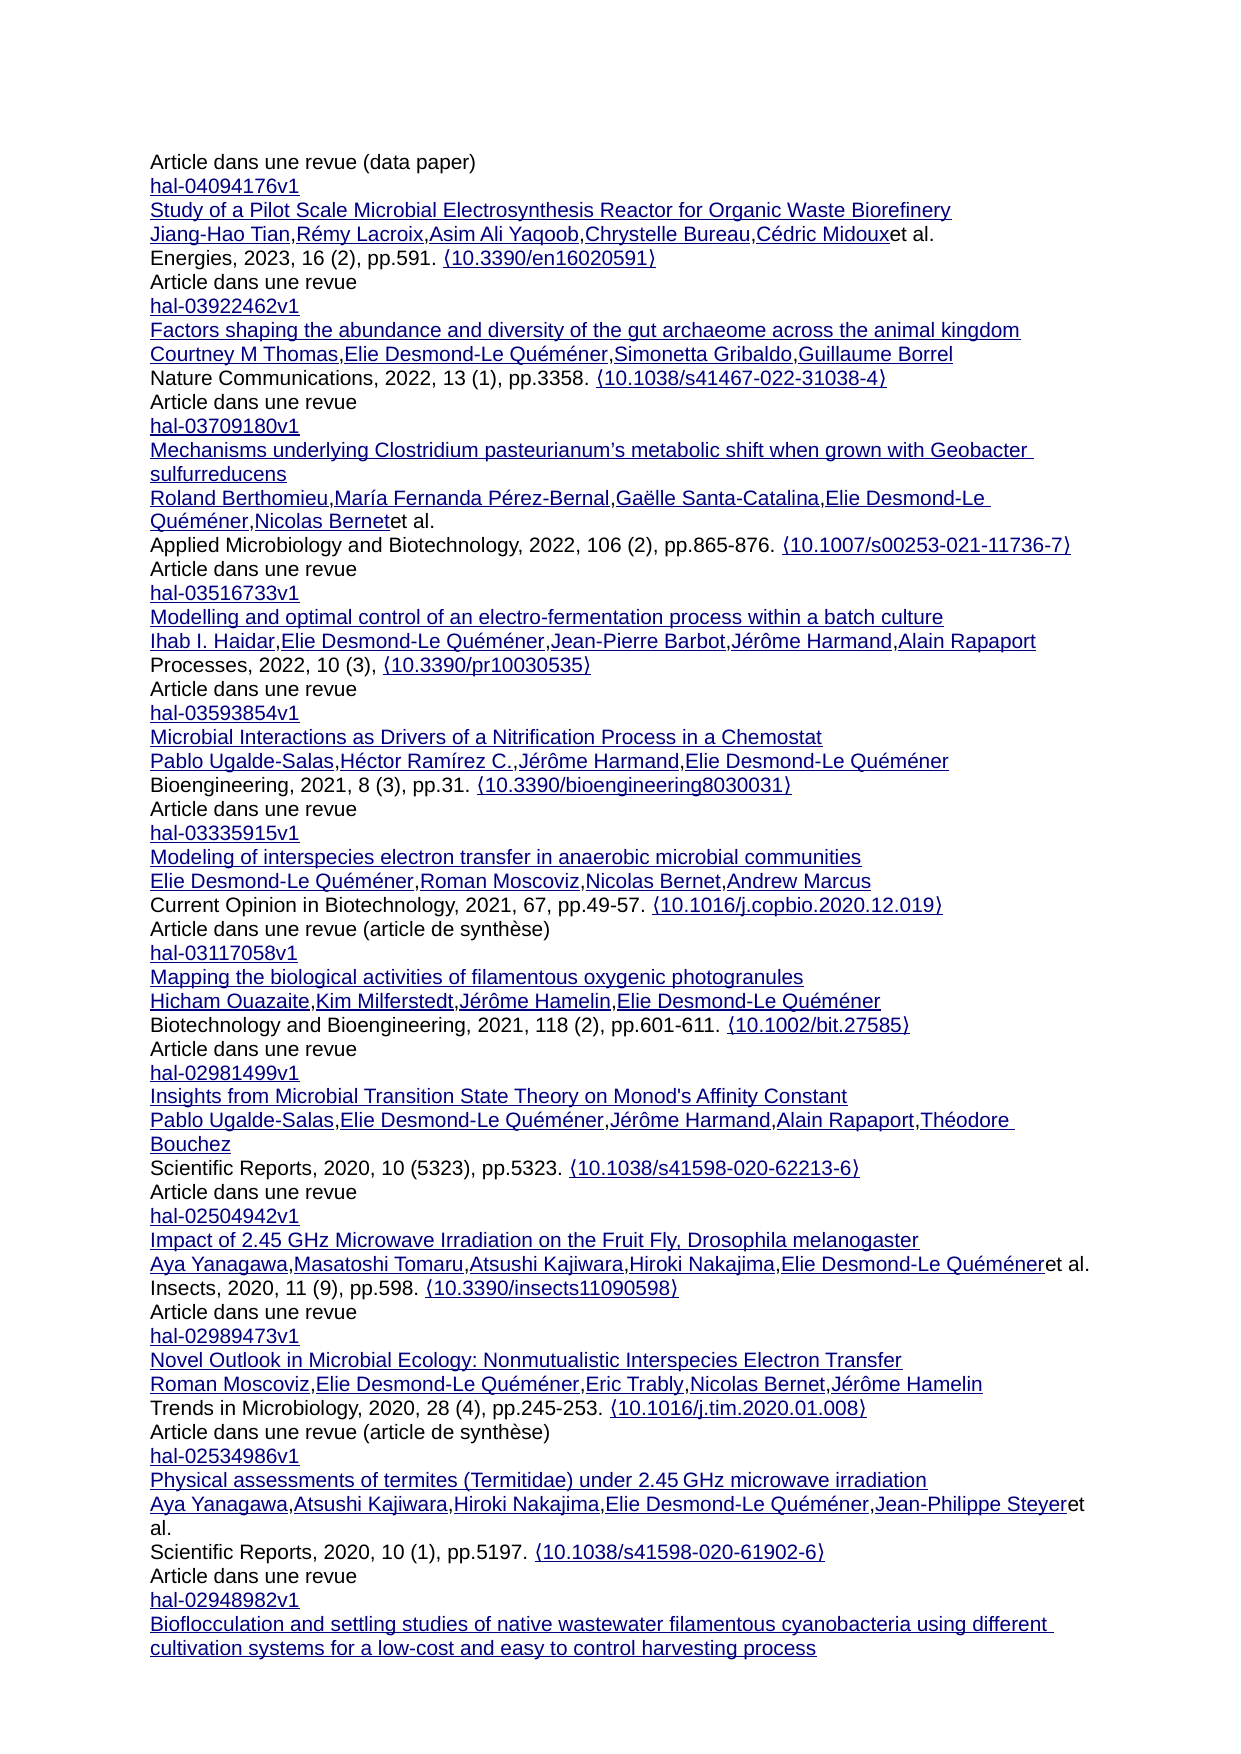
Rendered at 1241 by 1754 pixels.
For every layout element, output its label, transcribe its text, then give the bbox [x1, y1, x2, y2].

table_cell Modeling of interspecies electron transfer in anaerobic microbial communities Elie Desmond-Le Quéméner,Roman Moscoviz,Nicolas Bernet,Andrew Marcus Current Opinion in Biotechnology, 2021, 67, pp.49-57. ⟨10.1016/j.copbio.2020.12.019⟩ Article dans une revue (article de synthèse) hal-03117058v1 [150, 845, 1090, 964]
table_cell Study of a Pilot Scale Microbial Electrosynthesis Reactor for Organic Waste Biorefinery Jiang-Hao Tian,Rémy Lacroix,Asim Ali Yaqoob,Chrystelle Bureau,Cédric Midouxet al. Energies, 2023, 16 (2), pp.591. ⟨10.3390/en16020591⟩ Article dans une revue hal-03922462v1 [150, 198, 1090, 318]
table_cell Factors shaping the abundance and diversity of the gut archaeome across the animal kingdom Courtney M Thomas,Elie Desmond-Le Quéméner,Simonetta Gribaldo,Guillaume Borrel Nature Communications, 2022, 13 (1), pp.3358. ⟨10.1038/s41467-022-31038-4⟩ Article dans une revue hal-03709180v1 [150, 318, 1090, 437]
table_cell Mapping the biological activities of filamentous oxygenic photogranules Hicham Ouazaite,Kim Milferstedt,Jérôme Hamelin,Elie Desmond-Le Quéméner Biotechnology and Bioengineering, 2021, 118 (2), pp.601-611. ⟨10.1002/bit.27585⟩ Article dans une revue hal-02981499v1 [150, 965, 1090, 1084]
table_cell Modelling and optimal control of an electro-fermentation process within a batch culture Ihab I. Haidar,Elie Desmond-Le Quéméner,Jean-Pierre Barbot,Jérôme Harmand,Alain Rapaport Processes, 2022, 10 (3), ⟨10.3390/pr10030535⟩ Article dans une revue hal-03593854v1 [150, 605, 1090, 725]
table_cell Microbial Interactions as Drivers of a Nitrification Process in a Chemostat Pablo Ugalde-Salas,Héctor Ramírez C.,Jérôme Harmand,Elie Desmond-Le Quéméner Bioengineering, 2021, 8 (3), pp.31. ⟨10.3390/bioengineering8030031⟩ Article dans une revue hal-03335915v1 [150, 725, 1090, 845]
table_cell Insights from Microbial Transition State Theory on Monod's Affinity Constant Pablo Ugalde-Salas,Elie Desmond-Le Quéméner,Jérôme Harmand,Alain Rapaport,Théodore Bouchez Scientific Reports, 2020, 10 (5323), pp.5323. ⟨10.1038/s41598-020-62213-6⟩ Article dans une revue hal-02504942v1 [150, 1084, 1090, 1228]
table_cell Article dans une revue (data paper) hal-04094176v1 [150, 150, 1090, 198]
table_cell Novel Outlook in Microbial Ecology: Nonmutualistic Interspecies Electron Transfer Roman Moscoviz,Elie Desmond-Le Quéméner,Eric Trably,Nicolas Bernet,Jérôme Hamelin Trends in Microbiology, 2020, 28 (4), pp.245-253. ⟨10.1016/j.tim.2020.01.008⟩ Article dans une revue (article de synthèse) hal-02534986v1 [150, 1348, 1090, 1468]
table_cell Mechanisms underlying Clostridium pasteurianum’s metabolic shift when grown with Geobacter sulfurreducens Roland Berthomieu,María Fernanda Pérez-Bernal,Gaëlle Santa-Catalina,Elie Desmond-Le Quéméner,Nicolas Bernetet al. Applied Microbiology and Biotechnology, 2022, 106 (2), pp.865-876. ⟨10.1007/s00253-021-11736-7⟩ Article dans une revue hal-03516733v1 [150, 438, 1090, 605]
table_cell Bioflocculation and settling studies of native wastewater filamentous cyanobacteria using different cultivation systems for a low-cost and easy to control harvesting process [150, 1611, 1090, 1659]
table_cell Physical assessments of termites (Termitidae) under 2.45 GHz microwave irradiation Aya Yanagawa,Atsushi Kajiwara,Hiroki Nakajima,Elie Desmond-Le Quéméner,Jean-Philippe Steyeret al. Scientific Reports, 2020, 10 (1), pp.5197. ⟨10.1038/s41598-020-61902-6⟩ Article dans une revue hal-02948982v1 [150, 1468, 1090, 1611]
table_cell Impact of 2.45 GHz Microwave Irradiation on the Fruit Fly, Drosophila melanogaster Aya Yanagawa,Masatoshi Tomaru,Atsushi Kajiwara,Hiroki Nakajima,Elie Desmond-Le Quéméneret al. Insects, 2020, 11 (9), pp.598. ⟨10.3390/insects11090598⟩ Article dans une revue hal-02989473v1 [150, 1228, 1090, 1348]
